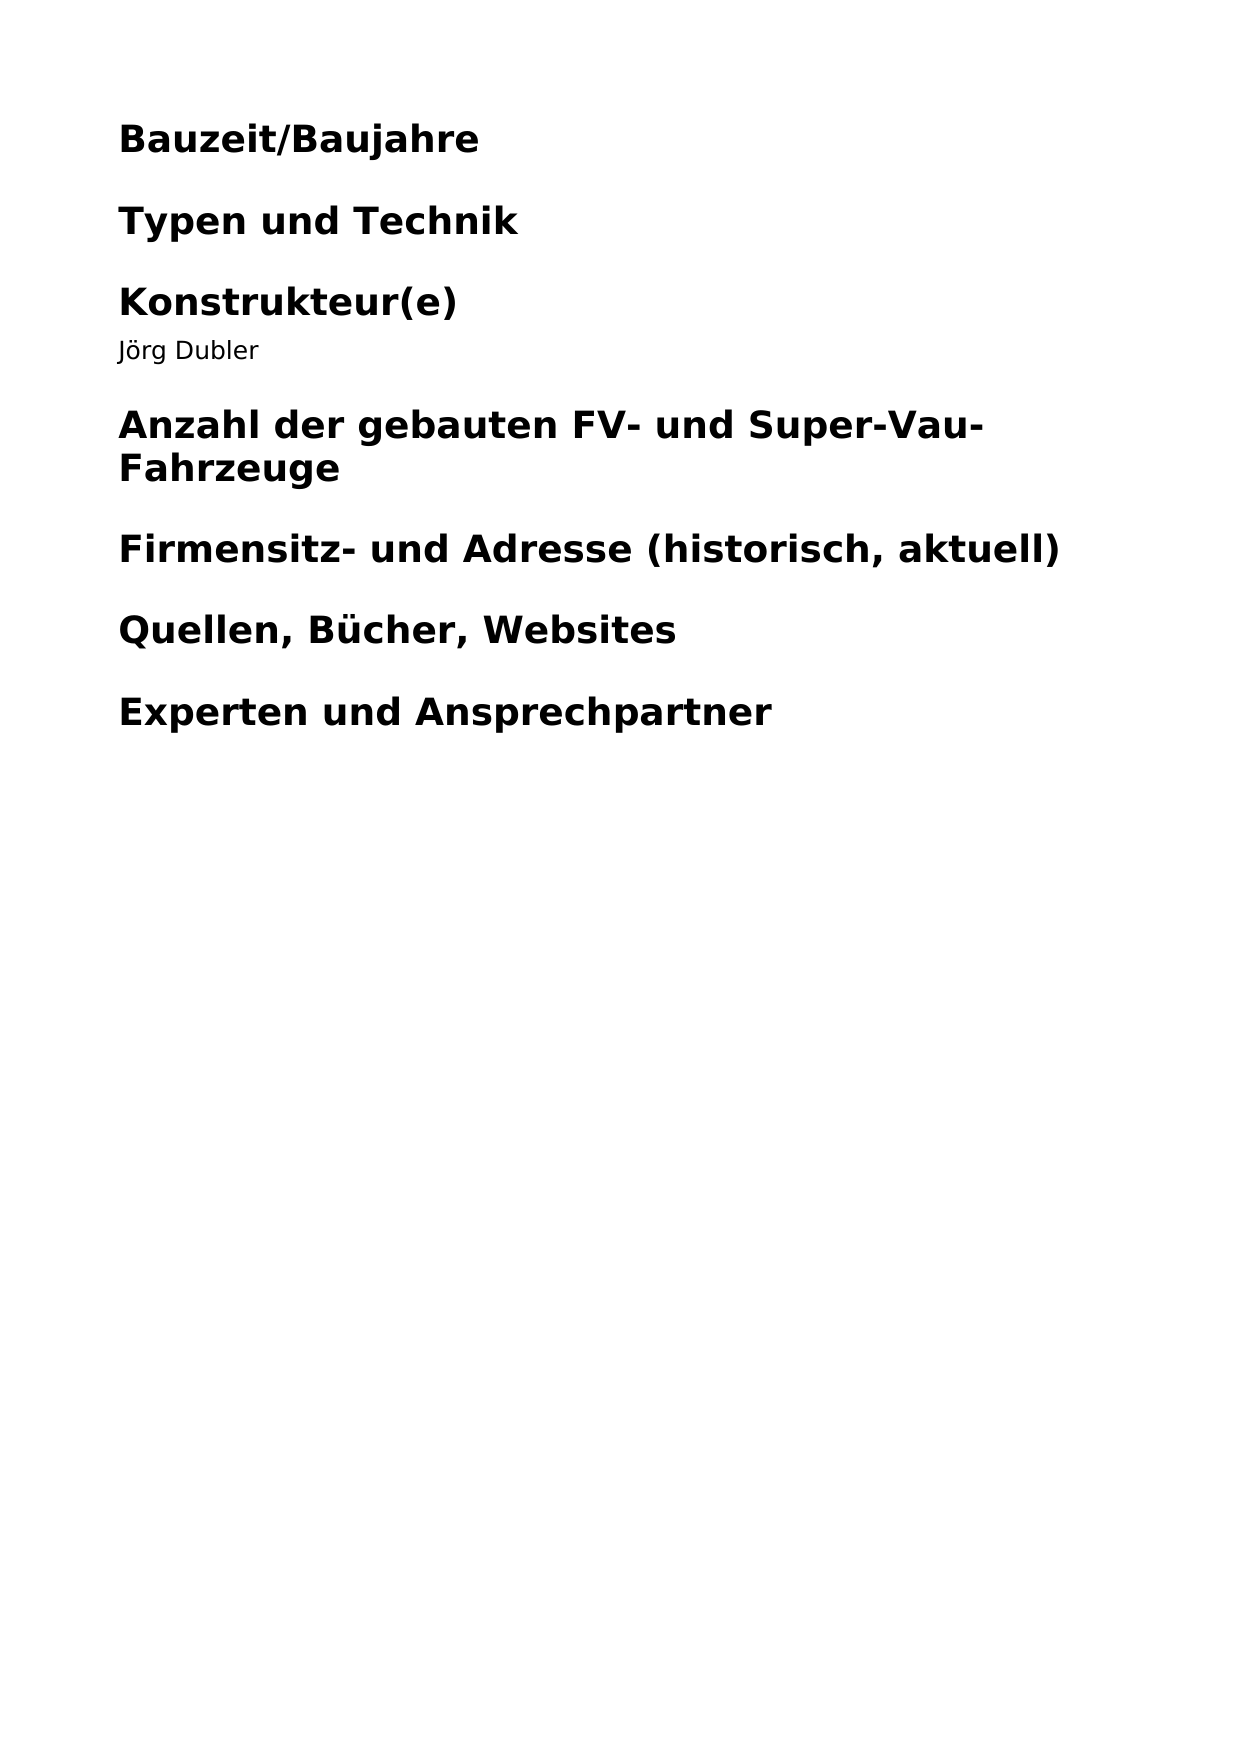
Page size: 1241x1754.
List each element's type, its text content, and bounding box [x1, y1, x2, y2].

subtitle Firmensitz- und Adresse (historisch, aktuell) [118, 528, 1122, 572]
subtitle Experten und Ansprechpartner [118, 690, 1122, 734]
subtitle Bauzeit/Baujahre [118, 118, 1122, 162]
text Jörg Dubler [118, 337, 1122, 366]
subtitle Konstrukteur(e) [118, 280, 1122, 324]
subtitle Quellen, Bücher, Websites [118, 609, 1122, 653]
subtitle Typen und Technik [118, 199, 1122, 243]
subtitle Anzahl der gebauten FV- und Super-Vau-Fahrzeuge [118, 403, 1122, 491]
